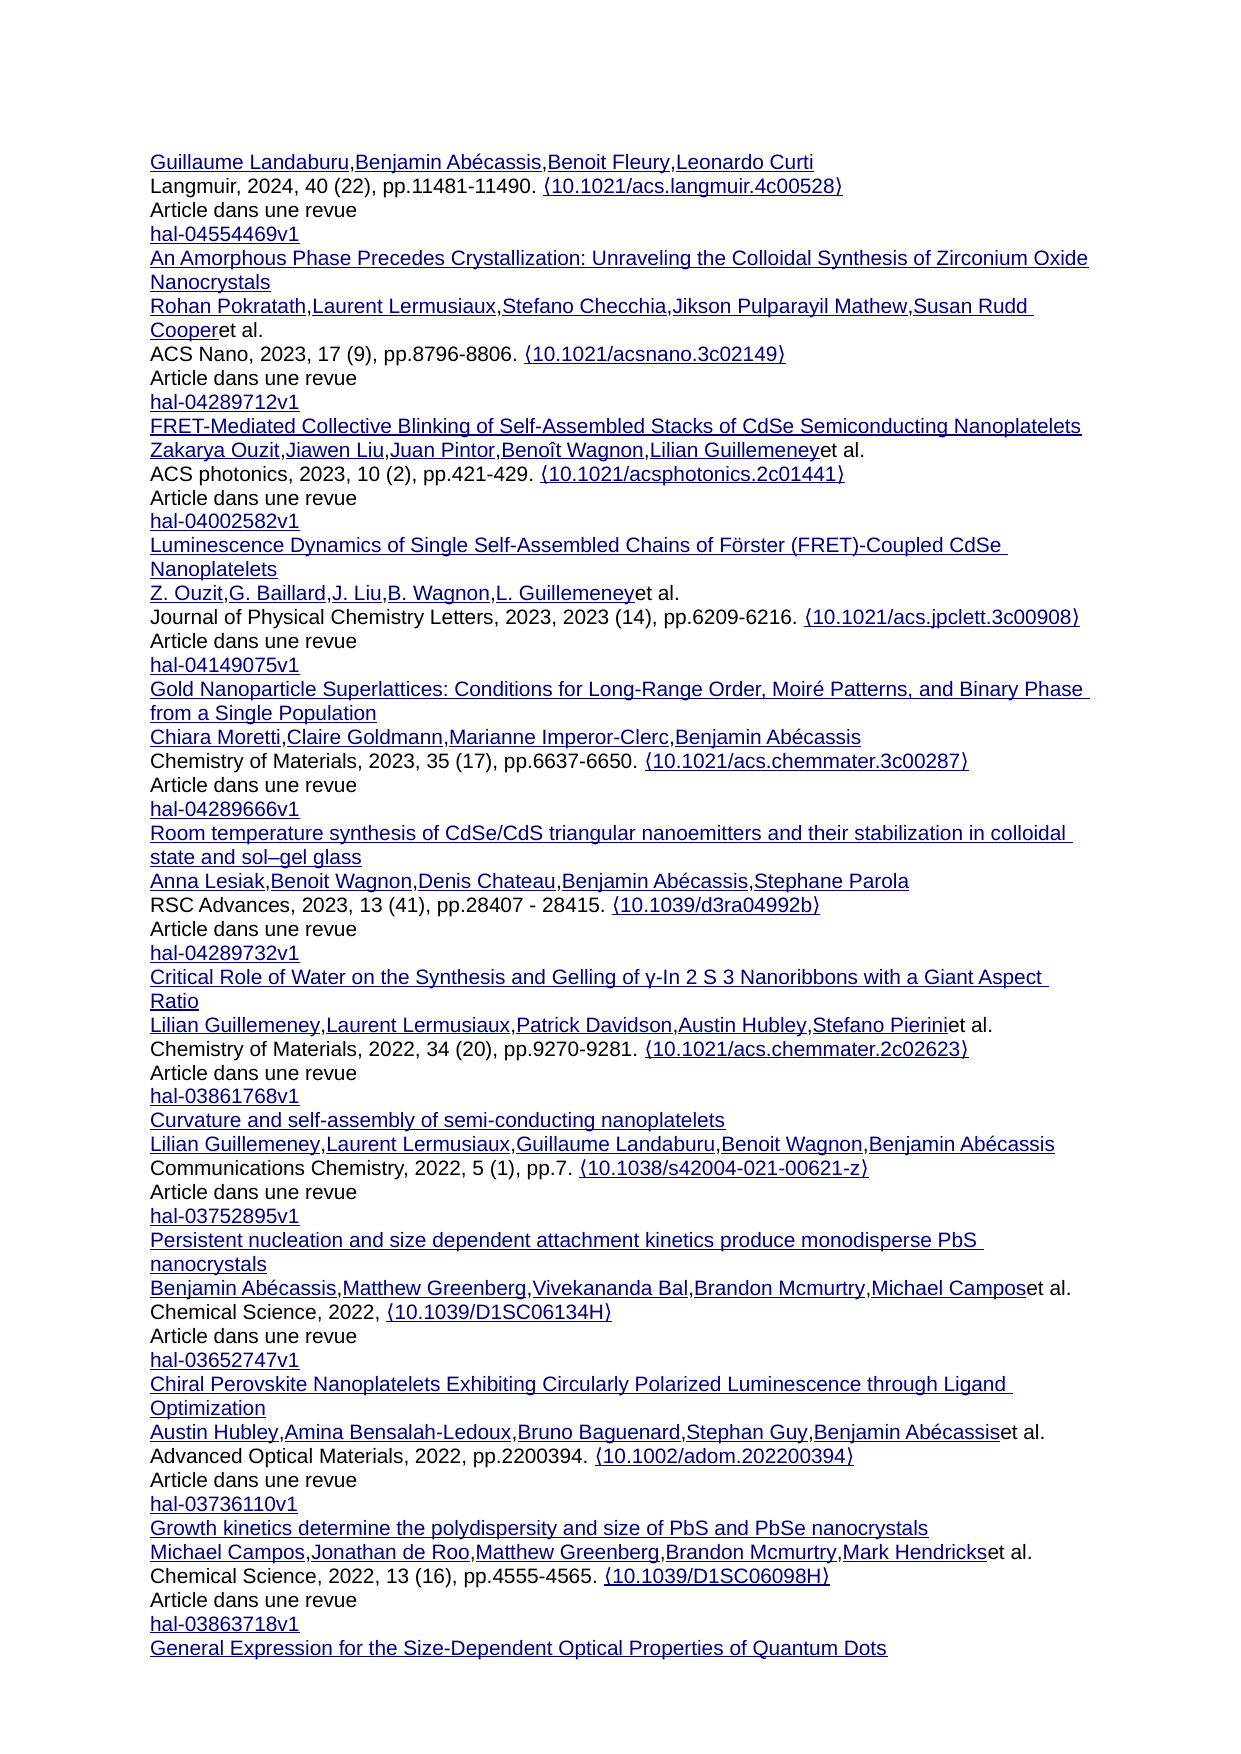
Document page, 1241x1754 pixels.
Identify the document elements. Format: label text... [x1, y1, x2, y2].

table_cell Guillaume Landaburu,Benjamin Abécassis,Benoit Fleury,Leonardo Curti Langmuir, 2024, 40 (22), pp.11481-11490. ⟨10.1021/acs.langmuir.4c00528⟩ Article dans une revue hal-04554469v1 [150, 150, 1090, 246]
table_cell Curvature and self-assembly of semi-conducting nanoplatelets Lilian Guillemeney,Laurent Lermusiaux,Guillaume Landaburu,Benoit Wagnon,Benjamin Abécassis Communications Chemistry, 2022, 5 (1), pp.7. ⟨10.1038/s42004-021-00621-z⟩ Article dans une revue hal-03752895v1 [150, 1108, 1090, 1228]
table_cell Chiral Perovskite Nanoplatelets Exhibiting Circularly Polarized Luminescence through Ligand Optimization Austin Hubley,Amina Bensalah-Ledoux,Bruno Baguenard,Stephan Guy,Benjamin Abécassiset al. Advanced Optical Materials, 2022, pp.2200394. ⟨10.1002/adom.202200394⟩ Article dans une revue hal-03736110v1 [150, 1372, 1090, 1516]
table_cell Room temperature synthesis of CdSe/CdS triangular nanoemitters and their stabilization in colloidal state and sol–gel glass Anna Lesiak,Benoit Wagnon,Denis Chateau,Benjamin Abécassis,Stephane Parola RSC Advances, 2023, 13 (41), pp.28407 - 28415. ⟨10.1039/d3ra04992b⟩ Article dans une revue hal-04289732v1 [150, 821, 1090, 964]
table_cell An Amorphous Phase Precedes Crystallization: Unraveling the Colloidal Synthesis of Zirconium Oxide Nanocrystals Rohan Pokratath,Laurent Lermusiaux,Stefano Checchia,Jikson Pulparayil Mathew,Susan Rudd Cooperet al. ACS Nano, 2023, 17 (9), pp.8796-8806. ⟨10.1021/acsnano.3c02149⟩ Article dans une revue hal-04289712v1 [150, 246, 1090, 413]
table_cell Luminescence Dynamics of Single Self-Assembled Chains of Förster (FRET)-Coupled CdSe Nanoplatelets Z. Ouzit,G. Baillard,J. Liu,B. Wagnon,L. Guillemeneyet al. Journal of Physical Chemistry Letters, 2023, 2023 (14), pp.6209-6216. ⟨10.1021/acs.jpclett.3c00908⟩ Article dans une revue hal-04149075v1 [150, 533, 1090, 677]
table_cell Gold Nanoparticle Superlattices: Conditions for Long-Range Order, Moiré Patterns, and Binary Phase [150, 677, 1090, 698]
table_cell FRET-Mediated Collective Blinking of Self-Assembled Stacks of CdSe Semiconducting Nanoplatelets Zakarya Ouzit,Jiawen Liu,Juan Pintor,Benoît Wagnon,Lilian Guillemeneyet al. ACS photonics, 2023, 10 (2), pp.421-429. ⟨10.1021/acsphotonics.2c01441⟩ Article dans une revue hal-04002582v1 [150, 414, 1090, 533]
table_cell Critical Role of Water on the Synthesis and Gelling of γ-In 2 S 3 Nanoribbons with a Giant Aspect Ratio Lilian Guillemeney,Laurent Lermusiaux,Patrick Davidson,Austin Hubley,Stefano Pieriniet al. Chemistry of Materials, 2022, 34 (20), pp.9270-9281. ⟨10.1021/acs.chemmater.2c02623⟩ Article dans une revue hal-03861768v1 [150, 965, 1090, 1108]
table_cell Growth kinetics determine the polydispersity and size of PbS and PbSe nanocrystals Michael Campos,Jonathan de Roo,Matthew Greenberg,Brandon Mcmurtry,Mark Hendrickset al. Chemical Science, 2022, 13 (16), pp.4555-4565. ⟨10.1039/D1SC06098H⟩ Article dans une revue hal-03863718v1 [150, 1516, 1090, 1635]
table_cell General Expression for the Size-Dependent Optical Properties of Quantum Dots [150, 1635, 1090, 1659]
table_cell from a Single Population Chiara Moretti,Claire Goldmann,Marianne Imperor-Clerc,Benjamin Abécassis Chemistry of Materials, 2023, 35 (17), pp.6637-6650. ⟨10.1021/acs.chemmater.3c00287⟩ Article dans une revue hal-04289666v1 [150, 699, 1090, 821]
table_cell Persistent nucleation and size dependent attachment kinetics produce monodisperse PbS nanocrystals Benjamin Abécassis,Matthew Greenberg,Vivekananda Bal,Brandon Mcmurtry,Michael Camposet al. Chemical Science, 2022, ⟨10.1039/D1SC06134H⟩ Article dans une revue hal-03652747v1 [150, 1228, 1090, 1372]
